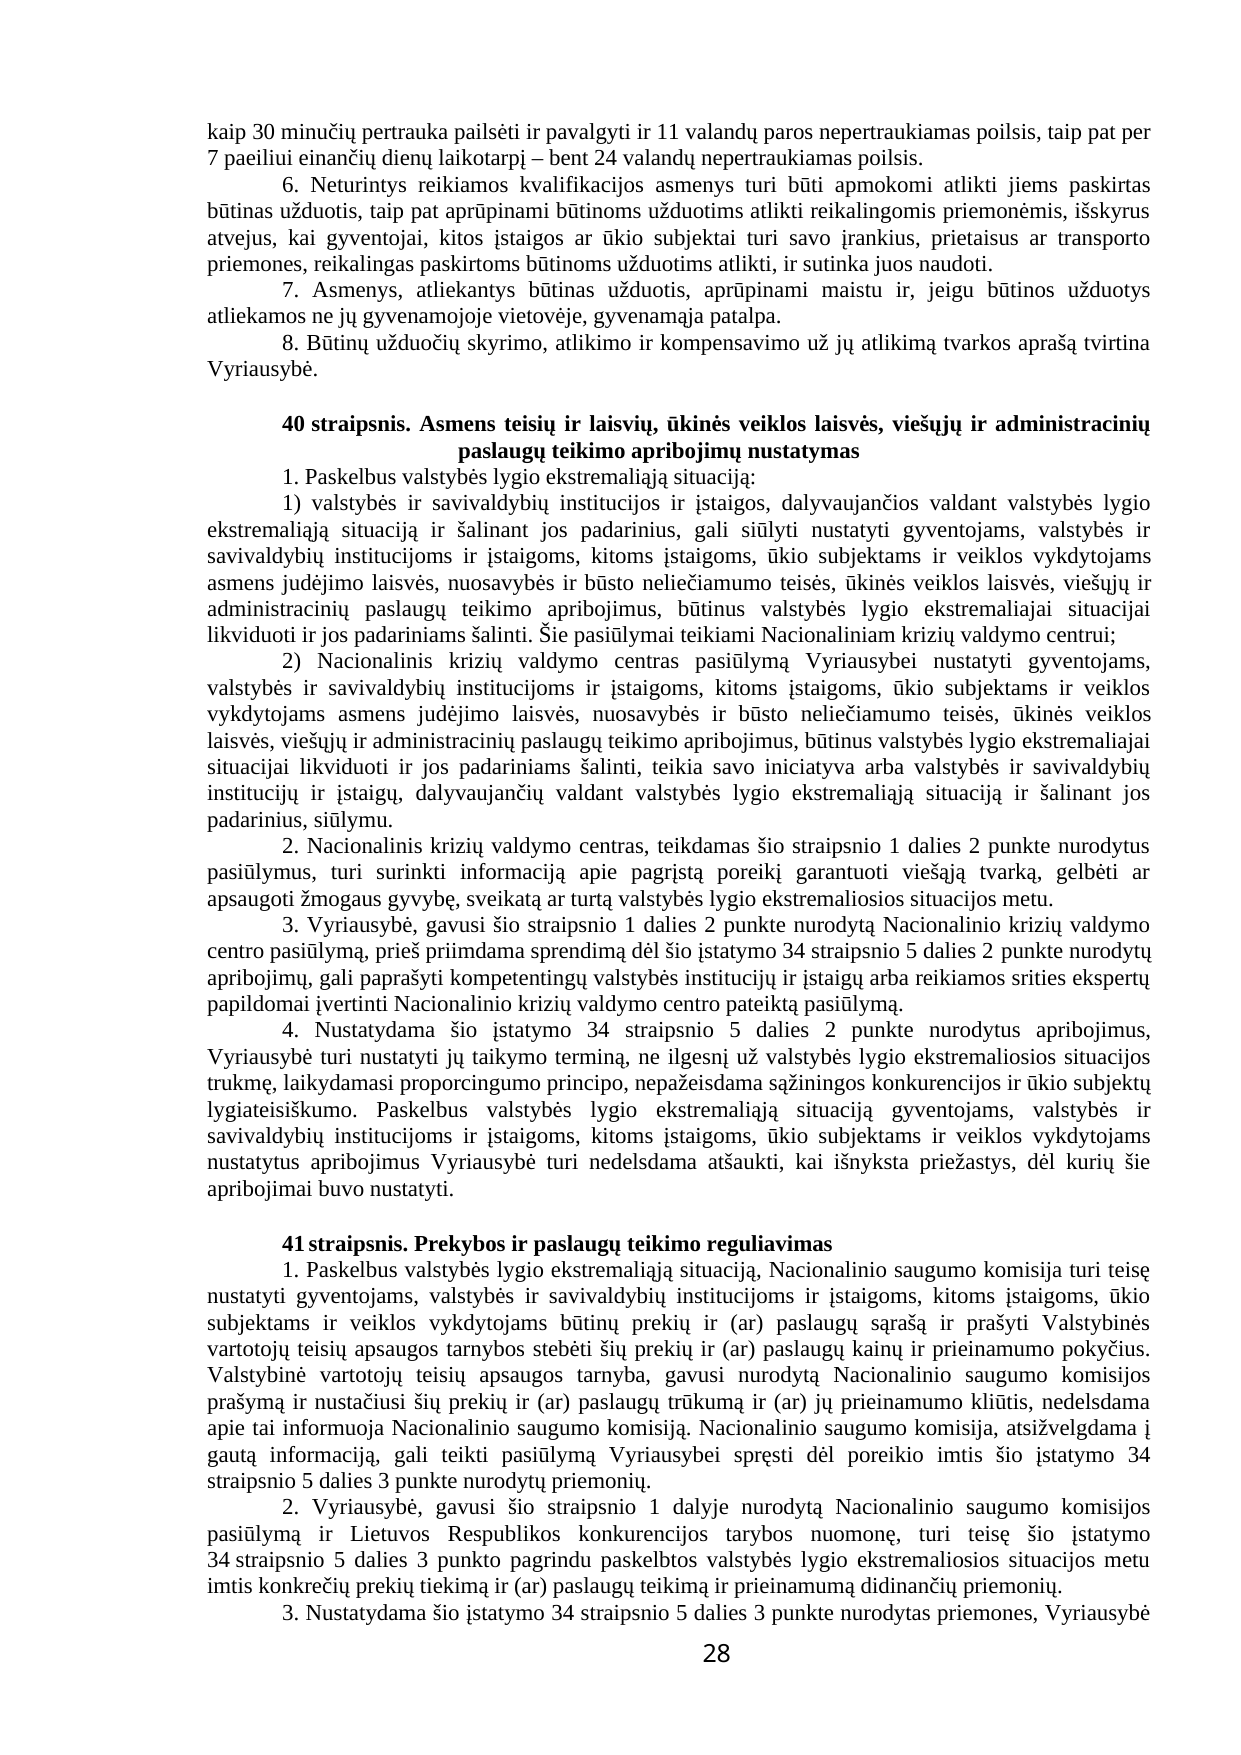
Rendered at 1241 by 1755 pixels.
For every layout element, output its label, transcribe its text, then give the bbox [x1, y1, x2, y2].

text 1) valstybės ir savivaldybių institucijos ir įstaigos, dalyvaujančios valdant valstybės lygio ekstremaliąją situaciją ir šalinant jos padarinius, gali siūlyti nustatyti gyventojams, valstybės ir savivaldybių institucijoms ir įstaigoms, kitoms įstaigoms, ūkio subjektams ir veiklos vykdytojams asmens judėjimo laisvės, nuosavybės ir būsto neliečiamumo teisės, ūkinės veiklos laisvės, viešųjų ir administracinių paslaugų teikimo apribojimus, būtinus valstybės lygio ekstremaliajai situacijai likviduoti ir jos padariniams šalinti. Šie pasiūlymai teikiami Nacionaliniam krizių valdymo centrui; [207, 489, 1152, 648]
text 1. Paskelbus valstybės lygio ekstremaliąją situaciją: [207, 463, 1152, 489]
text 7. Asmenys, atliekantys būtinas užduotis, aprūpinami maistu ir, jeigu būtinos užduotys atliekamos ne jų gyvenamojoje vietovėje, gyvenamąja patalpa. [207, 276, 1152, 329]
text 1. Paskelbus valstybės lygio ekstremaliąją situaciją, Nacionalinio saugumo komisija turi teisę nustatyti gyventojams, valstybės ir savivaldybių institucijoms ir įstaigoms, kitoms įstaigoms, ūkio subjektams ir veiklos vykdytojams būtinų prekių ir (ar) paslaugų sąrašą ir prašyti Valstybinės vartotojų teisių apsaugos tarnybos stebėti šių prekių ir (ar) paslaugų kainų ir prieinamumo pokyčius. Valstybinė vartotojų teisių apsaugos tarnyba, gavusi nurodytą Nacionalinio saugumo komisijos prašymą ir nustačiusi šių prekių ir (ar) paslaugų trūkumą ir (ar) jų prieinamumo kliūtis, nedelsdama apie tai informuoja Nacionalinio saugumo komisiją. Nacionalinio saugumo komisija, atsižvelgdama į gautą informaciją, gali teikti pasiūlymą Vyriausybei spręsti dėl poreikio imtis šio įstatymo 34 straipsnio 5 dalies 3 punkte nurodytų priemonių. [207, 1256, 1152, 1493]
text kaip 30 minučių pertrauka pailsėti ir pavalgyti ir 11 valandų paros nepertraukiamas poilsis, taip pat per 7 paeiliui einančių dienų laikotarpį – bent 24 valandų nepertraukiamas poilsis. [207, 118, 1152, 171]
text 3. Vyriausybė, gavusi šio straipsnio 1 dalies 2 punkte nurodytą Nacionalinio krizių valdymo centro pasiūlymą, prieš priimdama sprendimą dėl šio įstatymo 34 straipsnio 5 dalies 2 punkte nurodytų apribojimų, gali paprašyti kompetentingų valstybės institucijų ir įstaigų arba reikiamos srities ekspertų papildomai įvertinti Nacionalinio krizių valdymo centro pateiktą pasiūlymą. [207, 911, 1152, 1017]
text 40 straipsnis. Asmens teisių ir laisvių, ūkinės veiklos laisvės, viešųjų ir administracinių paslaugų teikimo apribojimų nustatymas [282, 410, 1152, 463]
text 8. Būtinų užduočių skyrimo, atlikimo ir kompensavimo už jų atlikimą tvarkos aprašą tvirtina Vyriausybė. [207, 329, 1152, 382]
text 3. Nustatydama šio įstatymo 34 straipsnio 5 dalies 3 punkte nurodytas priemones, Vyriausybė [207, 1599, 1152, 1625]
text 4. Nustatydama šio įstatymo 34 straipsnio 5 dalies 2 punkte nurodytus apribojimus, Vyriausybė turi nustatyti jų taikymo terminą, ne ilgesnį už valstybės lygio ekstremaliosios situacijos trukmę, laikydamasi proporcingumo principo, nepažeisdama sąžiningos konkurencijos ir ūkio subjektų lygiateisiškumo. Paskelbus valstybės lygio ekstremaliąją situaciją gyventojams, valstybės ir savivaldybių institucijoms ir įstaigoms, kitoms įstaigoms, ūkio subjektams ir veiklos vykdytojams nustatytus apribojimus Vyriausybė turi nedelsdama atšaukti, kai išnyksta priežastys, dėl kurių šie apribojimai buvo nustatyti. [207, 1017, 1152, 1201]
text 41 straipsnis. Prekybos ir paslaugų teikimo reguliavimas [207, 1230, 1152, 1256]
text 2. Vyriausybė, gavusi šio straipsnio 1 dalyje nurodytą Nacionalinio saugumo komisijos pasiūlymą ir Lietuvos Respublikos konkurencijos tarybos nuomonę, turi teisę šio įstatymo 34 straipsnio 5 dalies 3 punkto pagrindu paskelbtos valstybės lygio ekstremaliosios situacijos metu imtis konkrečių prekių tiekimą ir (ar) paslaugų teikimą ir prieinamumą didinančių priemonių. [207, 1493, 1152, 1599]
text 2. Nacionalinis krizių valdymo centras, teikdamas šio straipsnio 1 dalies 2 punkte nurodytus pasiūlymus, turi surinkti informaciją apie pagrįstą poreikį garantuoti viešąją tvarką, gelbėti ar apsaugoti žmogaus gyvybę, sveikatą ar turtą valstybės lygio ekstremaliosios situacijos metu. [207, 832, 1152, 911]
text 2) Nacionalinis krizių valdymo centras pasiūlymą Vyriausybei nustatyti gyventojams, valstybės ir savivaldybių institucijoms ir įstaigoms, kitoms įstaigoms, ūkio subjektams ir veiklos vykdytojams asmens judėjimo laisvės, nuosavybės ir būsto neliečiamumo teisės, ūkinės veiklos laisvės, viešųjų ir administracinių paslaugų teikimo apribojimus, būtinus valstybės lygio ekstremaliajai situacijai likviduoti ir jos padariniams šalinti, teikia savo iniciatyva arba valstybės ir savivaldybių institucijų ir įstaigų, dalyvaujančių valdant valstybės lygio ekstremaliąją situaciją ir šalinant jos padarinius, siūlymu. [207, 648, 1152, 832]
text 6. Neturintys reikiamos kvalifikacijos asmenys turi būti apmokomi atlikti jiems paskirtas būtinas užduotis, taip pat aprūpinami būtinoms užduotims atlikti reikalingomis priemonėmis, išskyrus atvejus, kai gyventojai, kitos įstaigos ar ūkio subjektai turi savo įrankius, prietaisus ar transporto priemones, reikalingas paskirtoms būtinoms užduotims atlikti, ir sutinka juos naudoti. [207, 171, 1152, 276]
